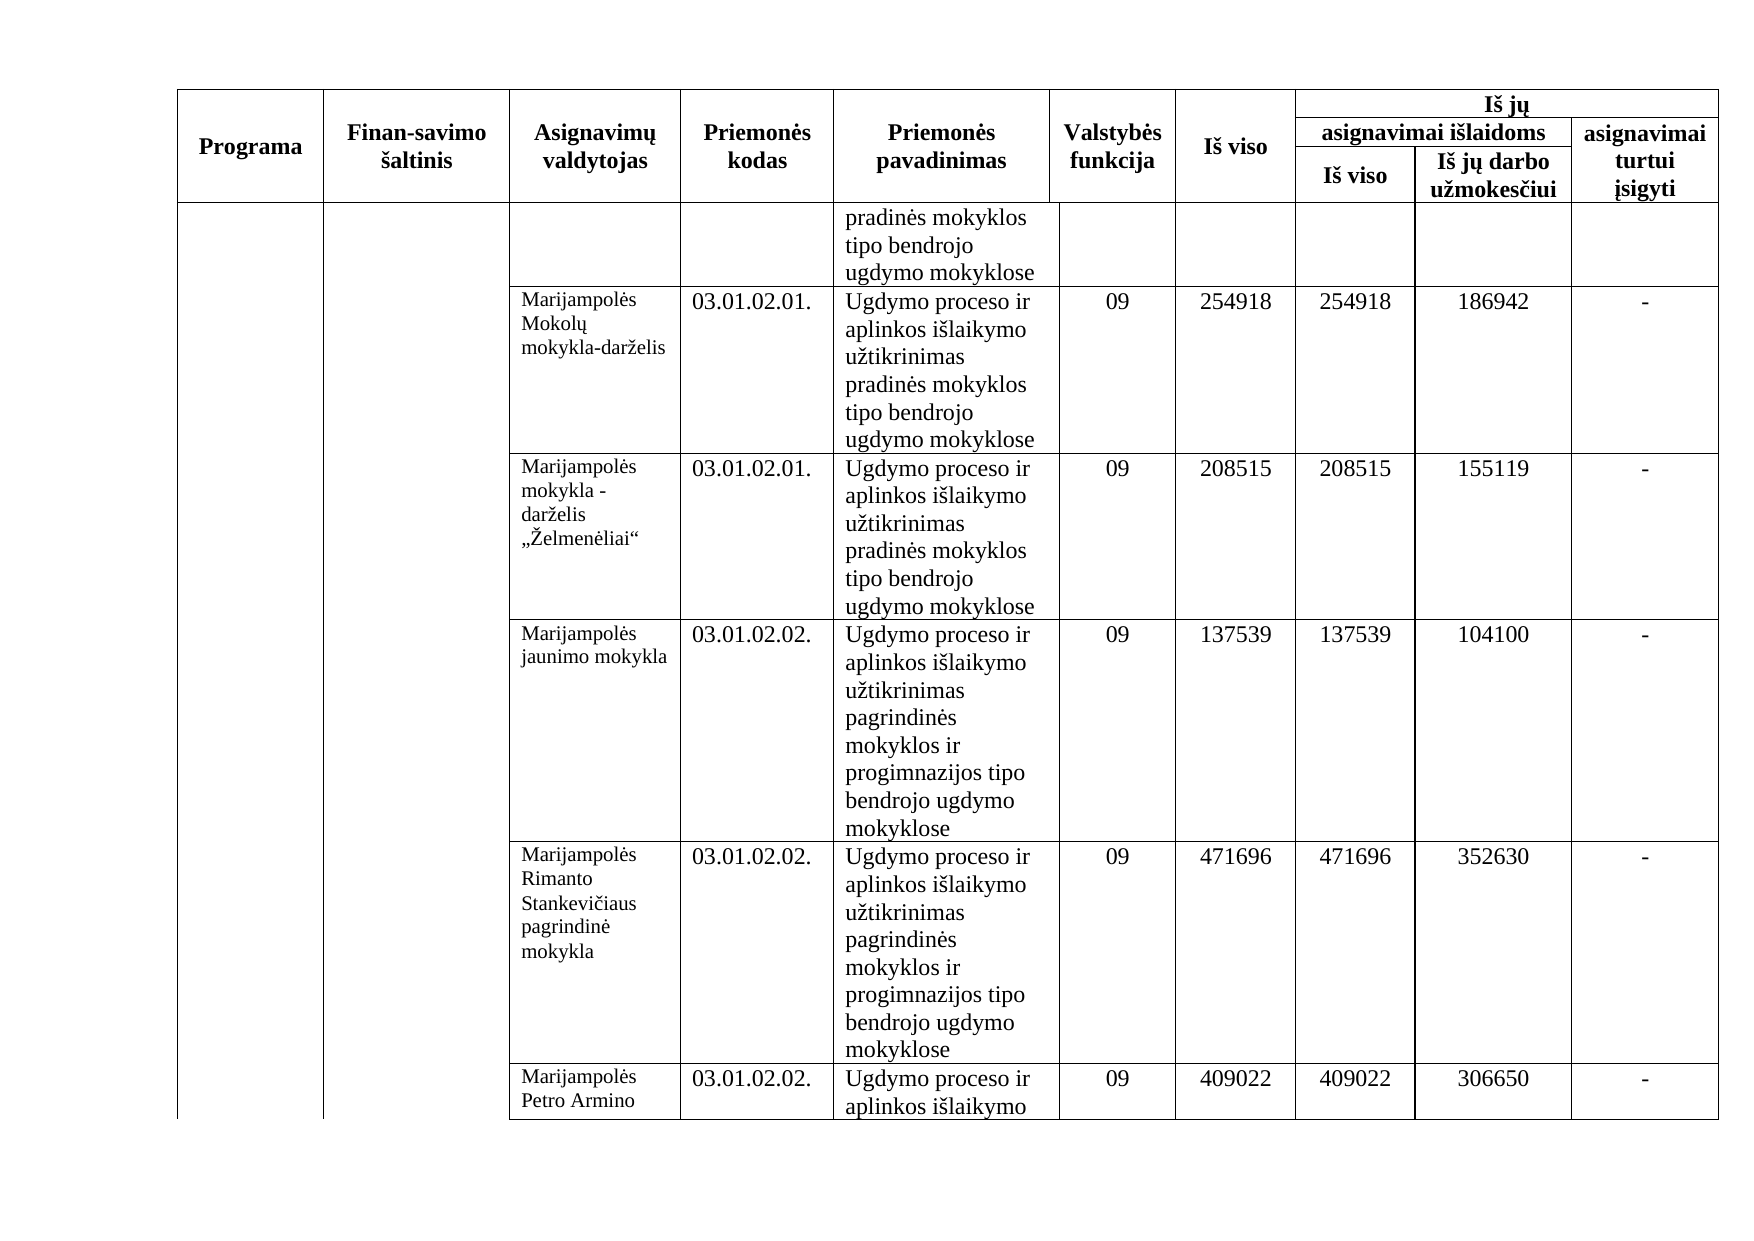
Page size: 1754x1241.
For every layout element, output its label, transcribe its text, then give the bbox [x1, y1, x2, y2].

table_cell 09 [1060, 842, 1175, 1063]
table_cell [1176, 203, 1295, 286]
table_cell [324, 1063, 509, 1119]
table_cell asignavimai išlaidoms [1296, 118, 1571, 146]
table_cell - [1572, 287, 1718, 453]
table_cell - [1572, 620, 1718, 841]
table_cell Ugdymo proceso ir aplinkos išlaikymo užtikrinimas pagrindinės mokyklos ir progimnazijos tipo bendrojo ugdymo mokyklose [834, 842, 1059, 1063]
table_cell Ugdymo proceso ir aplinkos išlaikymo užtikrinimas pradinės mokyklos tipo bendrojo ugdymo mokyklose [834, 287, 1059, 453]
table_cell [1416, 203, 1571, 286]
table_cell 186942 [1416, 287, 1571, 453]
table_cell [1296, 203, 1414, 286]
table_cell [510, 203, 680, 286]
table_cell 09 [1060, 1064, 1175, 1119]
table_cell [178, 619, 323, 841]
table_cell 03.01.02.02. [681, 842, 833, 1063]
table_cell [178, 203, 323, 286]
table_cell 254918 [1176, 287, 1295, 453]
table_cell 409022 [1176, 1064, 1295, 1119]
table_cell 09 [1060, 620, 1175, 841]
table_cell 352630 [1416, 842, 1571, 1063]
table_cell 471696 [1296, 842, 1414, 1063]
table_header Valstybės funkcija [1050, 90, 1175, 202]
table_cell 03.01.02.02. [681, 1064, 833, 1119]
table_cell 471696 [1176, 842, 1295, 1063]
table_cell [324, 286, 509, 453]
table_cell 03.01.02.02. [681, 620, 833, 841]
table_cell Ugdymo proceso ir aplinkos išlaikymo užtikrinimas pradinės mokyklos tipo bendrojo ugdymo mokyklose [834, 454, 1059, 619]
table_cell [178, 841, 323, 1063]
table_cell [178, 1063, 323, 1119]
table_cell - [1572, 454, 1718, 619]
table_cell [324, 203, 509, 286]
table_cell 03.01.02.01. [681, 454, 833, 619]
table_cell Iš viso [1296, 147, 1414, 202]
table_cell - [1572, 1064, 1718, 1119]
table_header Finan-savimo šaltinis [324, 90, 509, 202]
table_header Programa [178, 90, 323, 202]
table_cell 104100 [1416, 620, 1571, 841]
table_cell [1060, 203, 1175, 286]
table_cell - [1572, 842, 1718, 1063]
table_cell Iš jų darbo užmokesčiui [1416, 147, 1571, 202]
table_cell 409022 [1296, 1064, 1414, 1119]
table_header Iš viso [1176, 90, 1295, 202]
table_cell pradinės mokyklos tipo bendrojo ugdymo mokyklose [834, 203, 1059, 286]
table_cell asignavimai turtui įsigyti [1572, 118, 1718, 202]
table_cell Marijampolės mokykla -darželis „Želmenėliai“ [510, 454, 680, 619]
table_cell 208515 [1296, 454, 1414, 619]
table_cell 09 [1060, 287, 1175, 453]
table_cell Marijampolės Petro Armino [510, 1064, 680, 1119]
table_header Priemonės kodas [681, 90, 833, 202]
table_cell [681, 203, 833, 286]
table_cell Marijampolės Rimanto Stankevičiaus pagrindinė mokykla [510, 842, 680, 1063]
table_cell [178, 286, 323, 453]
table_cell 03.01.02.01. [681, 287, 833, 453]
table_cell Ugdymo proceso ir aplinkos išlaikymo [834, 1064, 1059, 1119]
table_cell 208515 [1176, 454, 1295, 619]
table_cell 09 [1060, 454, 1175, 619]
table_cell 137539 [1176, 620, 1295, 841]
table_cell 306650 [1416, 1064, 1571, 1119]
table_cell 155119 [1416, 454, 1571, 619]
table_cell [178, 453, 323, 619]
table_cell [324, 619, 509, 841]
table_cell Ugdymo proceso ir aplinkos išlaikymo užtikrinimas pagrindinės mokyklos ir progimnazijos tipo bendrojo ugdymo mokyklose [834, 620, 1059, 841]
table_header Iš jų [1296, 90, 1718, 117]
table_cell Marijampolės Mokolų mokykla-darželis [510, 287, 680, 453]
table_header Priemonės pavadinimas [834, 90, 1049, 202]
table_cell [324, 841, 509, 1063]
table_header Asignavimų valdytojas [510, 90, 680, 202]
table_cell Marijampolės jaunimo mokykla [510, 620, 680, 841]
table_cell 137539 [1296, 620, 1414, 841]
table_cell [324, 453, 509, 619]
table_cell [1572, 203, 1718, 286]
table_cell 254918 [1296, 287, 1414, 453]
